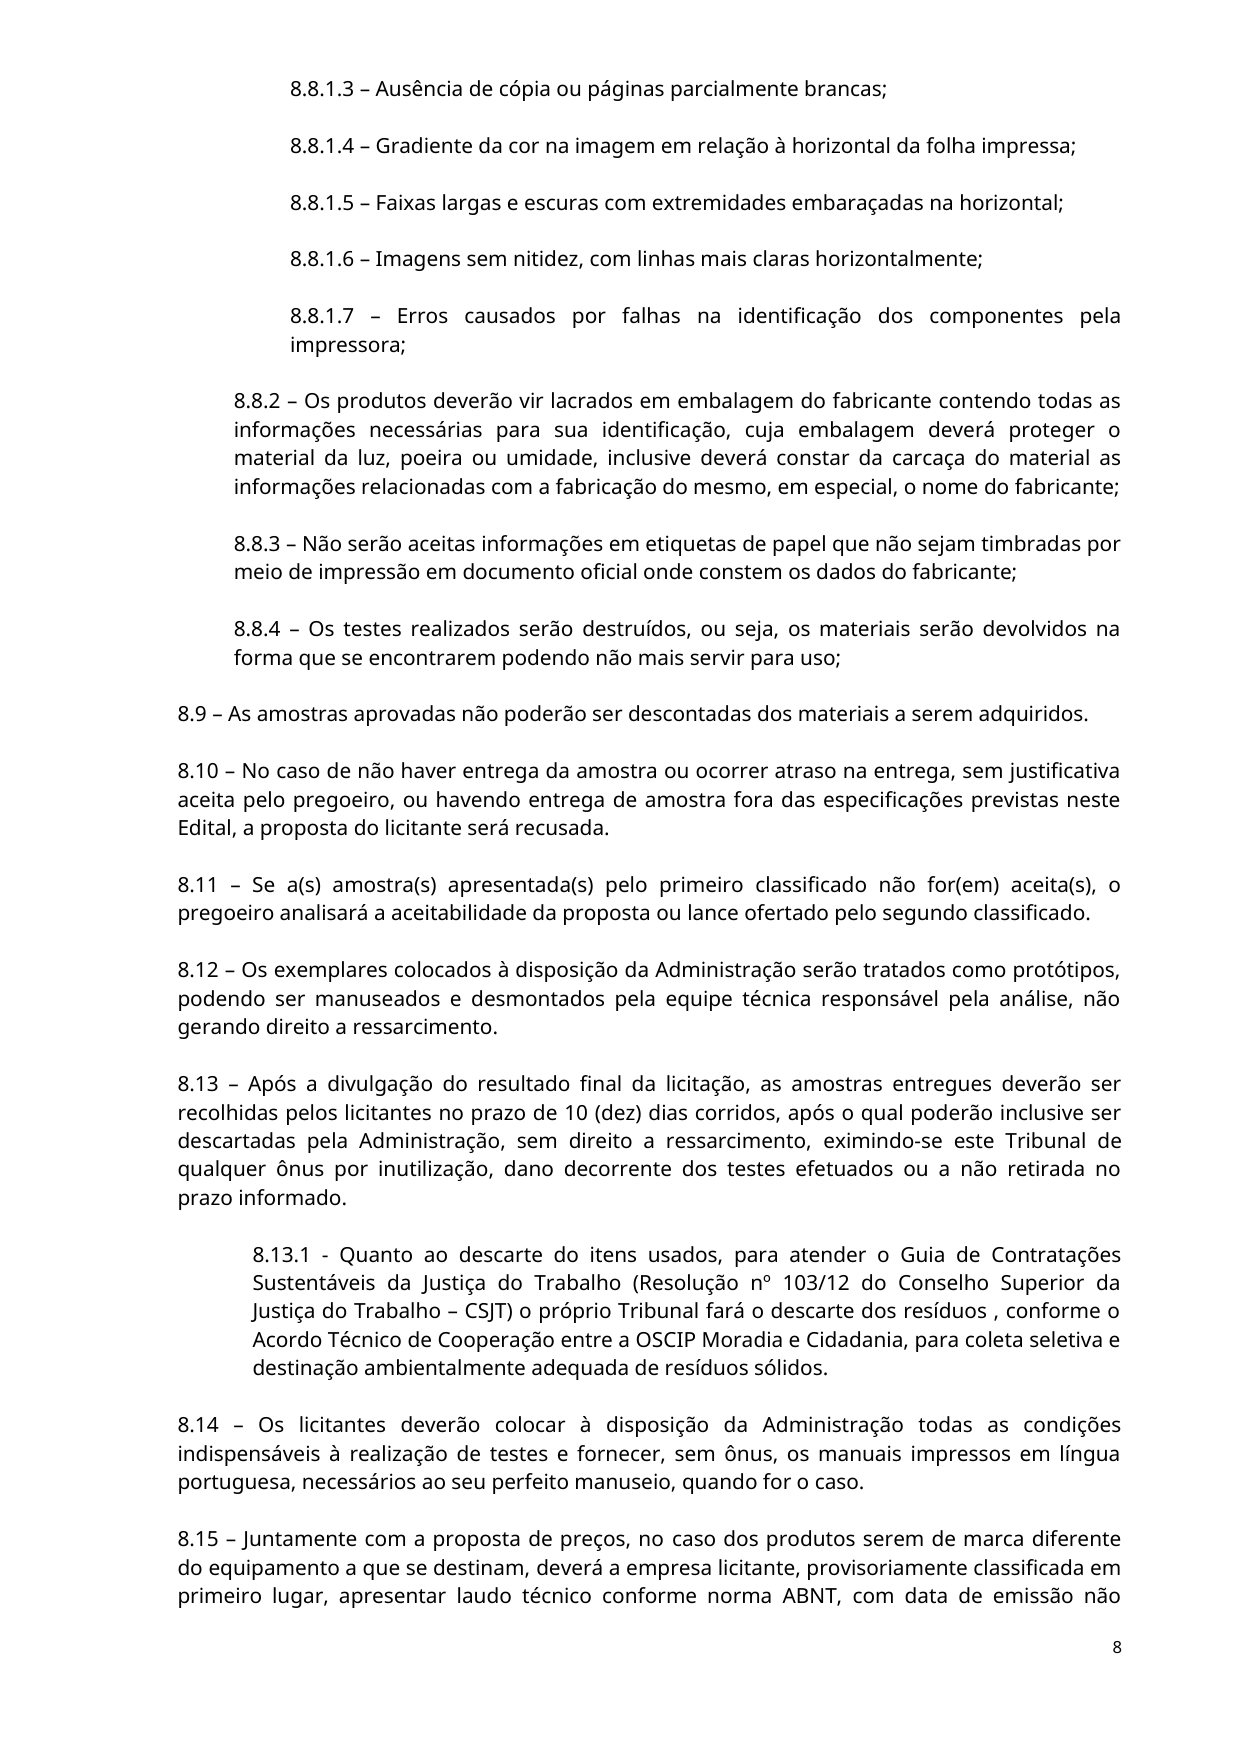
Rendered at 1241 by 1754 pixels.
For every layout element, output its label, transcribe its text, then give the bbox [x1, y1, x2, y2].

text 8.8.3 – Não serão aceitas informações em etiquetas de papel que não sejam timbradas por meio de impressão em documento oficial onde constem os dados do fabricante; [233, 529, 1122, 586]
text 8.13.1 - Quanto ao descarte do itens usados, para atender o Guia de Contratações Sustentáveis da Justiça do Trabalho (Resolução nº 103/12 do Conselho Superior da Justiça do Trabalho – CSJT) o próprio Tribunal fará o descarte dos resíduos , conforme o Acordo Técnico de Cooperação entre a OSCIP Moradia e Cidadania, para coleta seletiva e destinação ambientalmente adequada de resíduos sólidos. [252, 1240, 1122, 1382]
text 8.12 – Os exemplares colocados à disposição da Administração serão tratados como protótipos, podendo ser manuseados e desmontados pela equipe técnica responsável pela análise, não gerando direito a ressarcimento. [177, 955, 1122, 1041]
text 8.8.2 – Os produtos deverão vir lacrados em embalagem do fabricante contendo todas as informações necessárias para sua identificação, cuja embalagem deverá proteger o material da luz, poeira ou umidade, inclusive deverá constar da carcaça do material as informações relacionadas com a fabricação do mesmo, em especial, o nome do fabricante; [233, 387, 1122, 500]
list 8.10 – No caso de não haver entrega da amostra ou ocorrer atraso na entrega, sem justificativa aceita pelo pregoeiro, ou havendo entrega de amostra fora das especificações previstas neste Edital, a proposta do licitante será recusada. [177, 756, 1122, 842]
text 8.8.1.3 – Ausência de cópia ou páginas parcialmente brancas; [290, 74, 1122, 102]
text 8.8.4 – Os testes realizados serão destruídos, ou seja, os materiais serão devolvidos na forma que se encontrarem podendo não mais servir para uso; [233, 614, 1122, 671]
list 8.11 – Se a(s) amostra(s) apresentada(s) pelo primeiro classificado não for(em) aceita(s), o pregoeiro analisará a aceitabilidade da proposta ou lance ofertado pelo segundo classificado. [177, 870, 1122, 927]
text 8.9 – As amostras aprovadas não poderão ser descontadas dos materiais a serem adquiridos. [177, 699, 1118, 728]
text 8.14 – Os licitantes deverão colocar à disposição da Administração todas as condições indispensáveis à realização de testes e fornecer, sem ônus, os manuais impressos em língua portuguesa, necessários ao seu perfeito manuseio, quando for o caso. [177, 1410, 1122, 1496]
text 8.8.1.5 – Faixas largas e escuras com extremidades embaraçadas na horizontal; [290, 188, 1122, 216]
text 8.8.1.7 – Erros causados por falhas na identificação dos componentes pela impressora; [290, 301, 1122, 358]
text 8.13 – Após a divulgação do resultado final da licitação, as amostras entregues deverão ser recolhidas pelos licitantes no prazo de 10 (dez) dias corridos, após o qual poderão inclusive ser descartadas pela Administração, sem direito a ressarcimento, eximindo-se este Tribunal de qualquer ônus por inutilização, dano decorrente dos testes efetuados ou a não retirada no prazo informado. [177, 1069, 1122, 1211]
text 8.8.1.6 – Imagens sem nitidez, com linhas mais claras horizontalmente; [290, 244, 1122, 273]
text 8.8.1.4 – Gradiente da cor na imagem em relação à horizontal da folha impressa; [290, 131, 1122, 159]
text 8.15 – Juntamente com a proposta de preços, no caso dos produtos serem de marca diferente do equipamento a que se destinam, deverá a empresa licitante, provisoriamente classificada em primeiro lugar, apresentar laudo técnico conforme norma ABNT, com data de emissão não [177, 1524, 1122, 1609]
